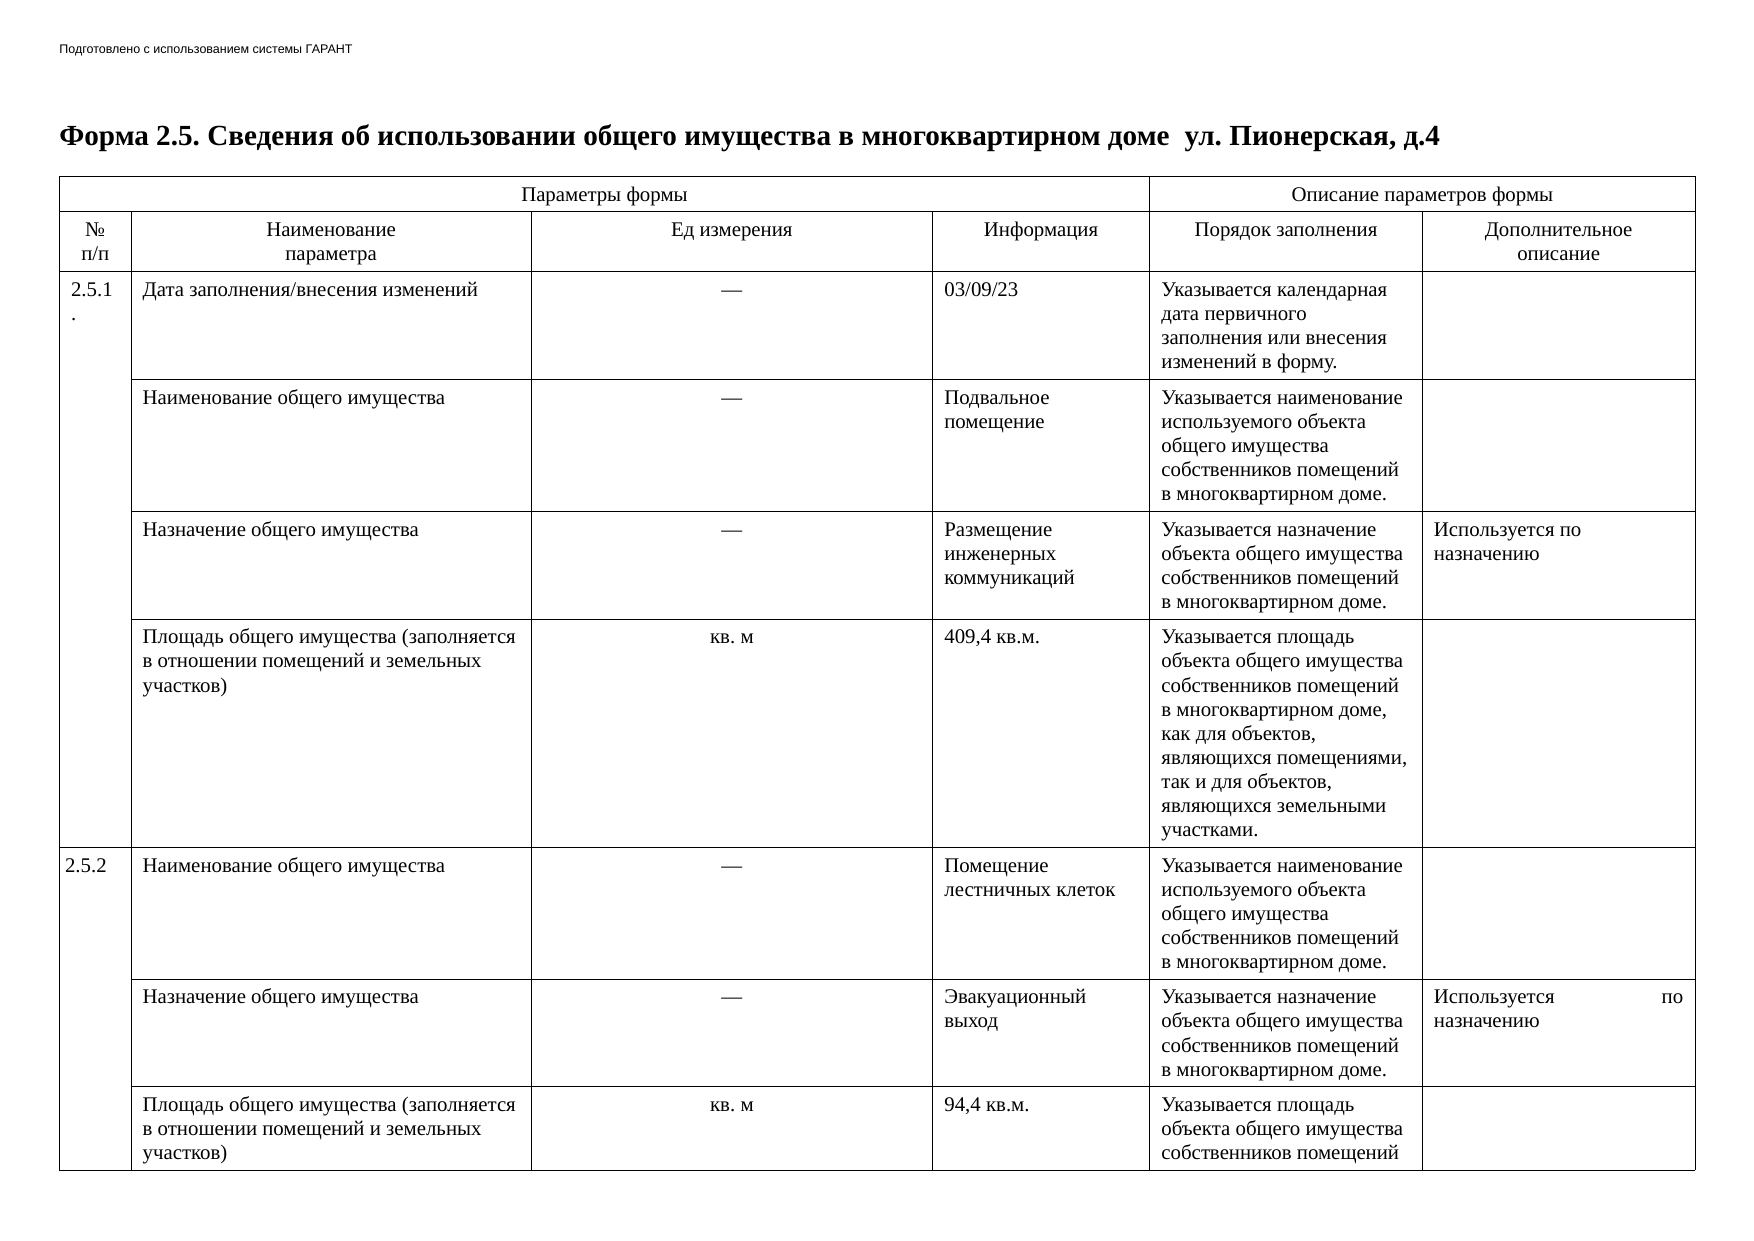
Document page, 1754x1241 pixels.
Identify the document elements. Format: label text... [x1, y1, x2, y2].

table_cell 409,4 кв.м. [933, 620, 1149, 847]
table_cell Размещение инженерных коммуникаций [933, 512, 1149, 618]
table_cell Указывается наименование используемого объекта общего имущества собственников помещений в многоквартирном доме. [1150, 380, 1422, 511]
table_cell Информация [933, 212, 1149, 271]
table_cell [1423, 620, 1695, 847]
table_cell Дата заполнения/внесения изменений [132, 272, 531, 379]
table_cell Указывается назначение объекта общего имущества собственников помещений в многоквартирном доме. [1150, 512, 1422, 618]
table_cell — [532, 512, 932, 618]
table_cell — [532, 272, 932, 379]
table_cell 94,4 кв.м. [933, 1087, 1149, 1170]
table_cell [1423, 1087, 1695, 1170]
table_cell Указывается календарная дата первичного заполнения или внесения изменений в форму. [1150, 272, 1422, 379]
table_cell Указывается площадь объекта общего имущества собственников помещений [1150, 1087, 1422, 1170]
table_cell кв. м [532, 620, 932, 847]
text Форма 2.5. Сведения об использовании общего имущества в многоквартирном доме ул. Пионерская, д.4 [59, 118, 1695, 152]
table_cell Указывается площадь объекта общего имущества собственников помещений в многоквартирном доме, как для объектов, являющихся помещениями, так и для объектов, являющихся земельными участками. [1150, 620, 1422, 847]
table_cell — [532, 980, 932, 1086]
table_cell Помещение лестничных клеток [933, 848, 1149, 978]
table_cell кв. м [532, 1087, 932, 1170]
table_cell Назначение общего имущества [132, 512, 531, 618]
table_header Параметры формы [60, 177, 1149, 211]
table_cell 09.03.23 [933, 272, 1149, 379]
table_cell Используется по назначению [1423, 512, 1695, 618]
table_header Описание параметров формы [1150, 177, 1695, 211]
table_cell Указывается назначение объекта общего имущества собственников помещений в многоквартирном доме. [1150, 980, 1422, 1086]
table_cell Наименование параметра [132, 212, 531, 271]
table_cell [1423, 848, 1695, 978]
table_cell Ед измерения [532, 212, 932, 271]
table_cell — [532, 848, 932, 978]
table_cell Дополнительное описание [1423, 212, 1695, 271]
table_cell Площадь общего имущества (заполняется в отношении помещений и земельных участков) [132, 620, 531, 847]
table_cell 2.5.1 . [60, 272, 131, 847]
table_cell Эвакуационный выход [933, 980, 1149, 1086]
table_cell Подвальное помещение [933, 380, 1149, 511]
table_cell Назначение общего имущества [132, 980, 531, 1086]
table_cell Наименование общего имущества [132, 380, 531, 511]
table_cell Указывается наименование используемого объекта общего имущества собственников помещений в многоквартирном доме. [1150, 848, 1422, 978]
table_cell Площадь общего имущества (заполняется в отношении помещений и земельных участков) [132, 1087, 531, 1170]
table_cell [1423, 272, 1695, 379]
table_cell Используется по назначению [1423, 980, 1695, 1086]
table_cell Наименование общего имущества [132, 848, 531, 978]
table_cell № п/п [60, 212, 131, 271]
table_cell — [532, 380, 932, 511]
table_cell [1423, 380, 1695, 511]
table_cell Порядок заполнения [1150, 212, 1422, 271]
table_cell 2.5.2 [60, 848, 131, 1170]
